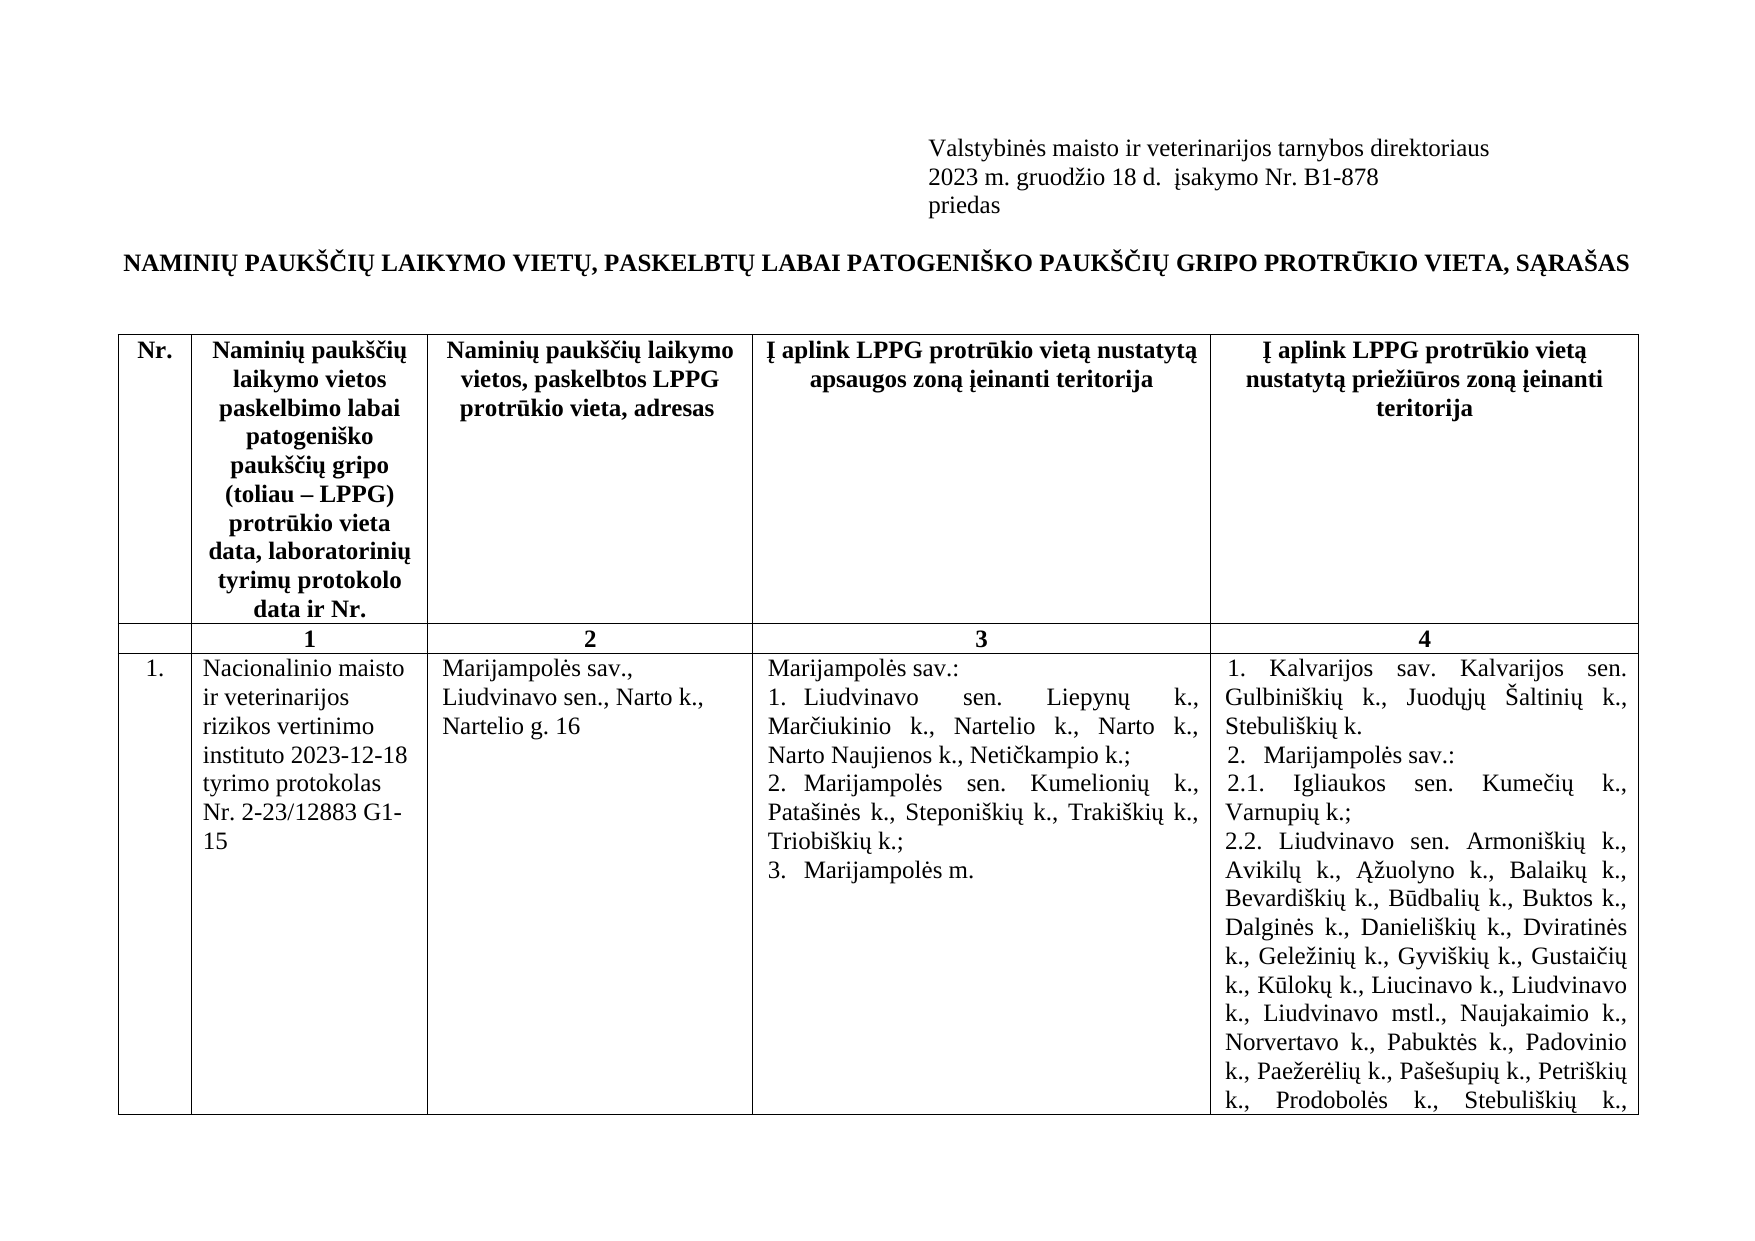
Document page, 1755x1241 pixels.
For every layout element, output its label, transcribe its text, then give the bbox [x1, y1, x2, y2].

table_header Naminių paukščių laikymo vietos paskelbimo labai patogeniško paukščių gripo (toliau – LPPG) protrūkio vieta data, laboratorinių tyrimų protokolo data ir Nr. [192, 335, 427, 623]
table_cell Nacionalinio maisto ir veterinarijos rizikos vertinimo instituto 2023-12-18 tyrimo protokolas Nr. 2-23/12883 G1-15 [192, 654, 427, 1113]
table_cell Marijampolės sav.: 1. Liudvinavo sen. Liepynų k., Marčiukinio k., Nartelio k., Narto k., Narto Naujienos k., Netičkampio k.; 2. Marijampolės sen. Kumelionių k., Patašinės k., Steponiškių k., Trakiškių k., Triobiškių k.; 3. Marijampolės m. [753, 654, 1210, 1113]
table_cell 2 [428, 624, 752, 652]
text NAMINIŲ PAUKŠČIŲ LAIKYMO VIETŲ, PASKELBTŲ LABAI PATOGENIŠKO PAUKŠČIŲ GRIPO PROTRŪKIO VIETA, SĄRAŠAS [118, 248, 1636, 277]
table_header Į aplink LPPG protrūkio vietą nustatytą apsaugos zoną įeinanti teritorija [753, 335, 1210, 623]
table_cell 1. [119, 654, 191, 1113]
table_header Nr. [119, 335, 191, 623]
table_cell 1 [192, 624, 427, 652]
table_cell 4 [1211, 624, 1638, 652]
table_header Naminių paukščių laikymo vietos, paskelbtos LPPG protrūkio vieta, adresas [428, 335, 752, 623]
table_cell 1. Kalvarijos sav. Kalvarijos sen. Gulbiniškių k., Juodųjų Šaltinių k., Stebuliškių k. 2. Marijampolės sav.: 2.1. Igliaukos sen. Kumečių k., Varnupių k.; 2.2. Liudvinavo sen. Armoniškių k., Avikilų k., Ąžuolyno k., Balaikų k., Bevardiškių k., Būdbalių k., Buktos k., Dalginės k., Danieliškių k., Dviratinės k., Geležinių k., Gyviškių k., Gustaičių k., Kūlokų k., Liucinavo k., Liudvinavo k., Liudvinavo mstl., Naujakaimio k., Norvertavo k., Pabuktės k., Padovinio k., Paežerėlių k., Pašešupių k., Petriškių k., Prodobolės k., Stebuliškių k., [1211, 654, 1638, 1113]
text Valstybinės maisto ir veterinarijos tarnybos direktoriaus [928, 133, 1636, 162]
table_cell 3 [753, 624, 1210, 652]
text 2023 m. gruodžio 18 d. įsakymo Nr. B1-878 [928, 162, 1636, 190]
table_header Į aplink LPPG protrūkio vietą nustatytą priežiūros zoną įeinanti teritorija [1211, 335, 1638, 623]
table_cell Marijampolės sav., Liudvinavo sen., Narto k., Nartelio g. 16 [428, 654, 752, 1113]
text priedas [928, 190, 1636, 219]
table_cell [119, 624, 191, 652]
